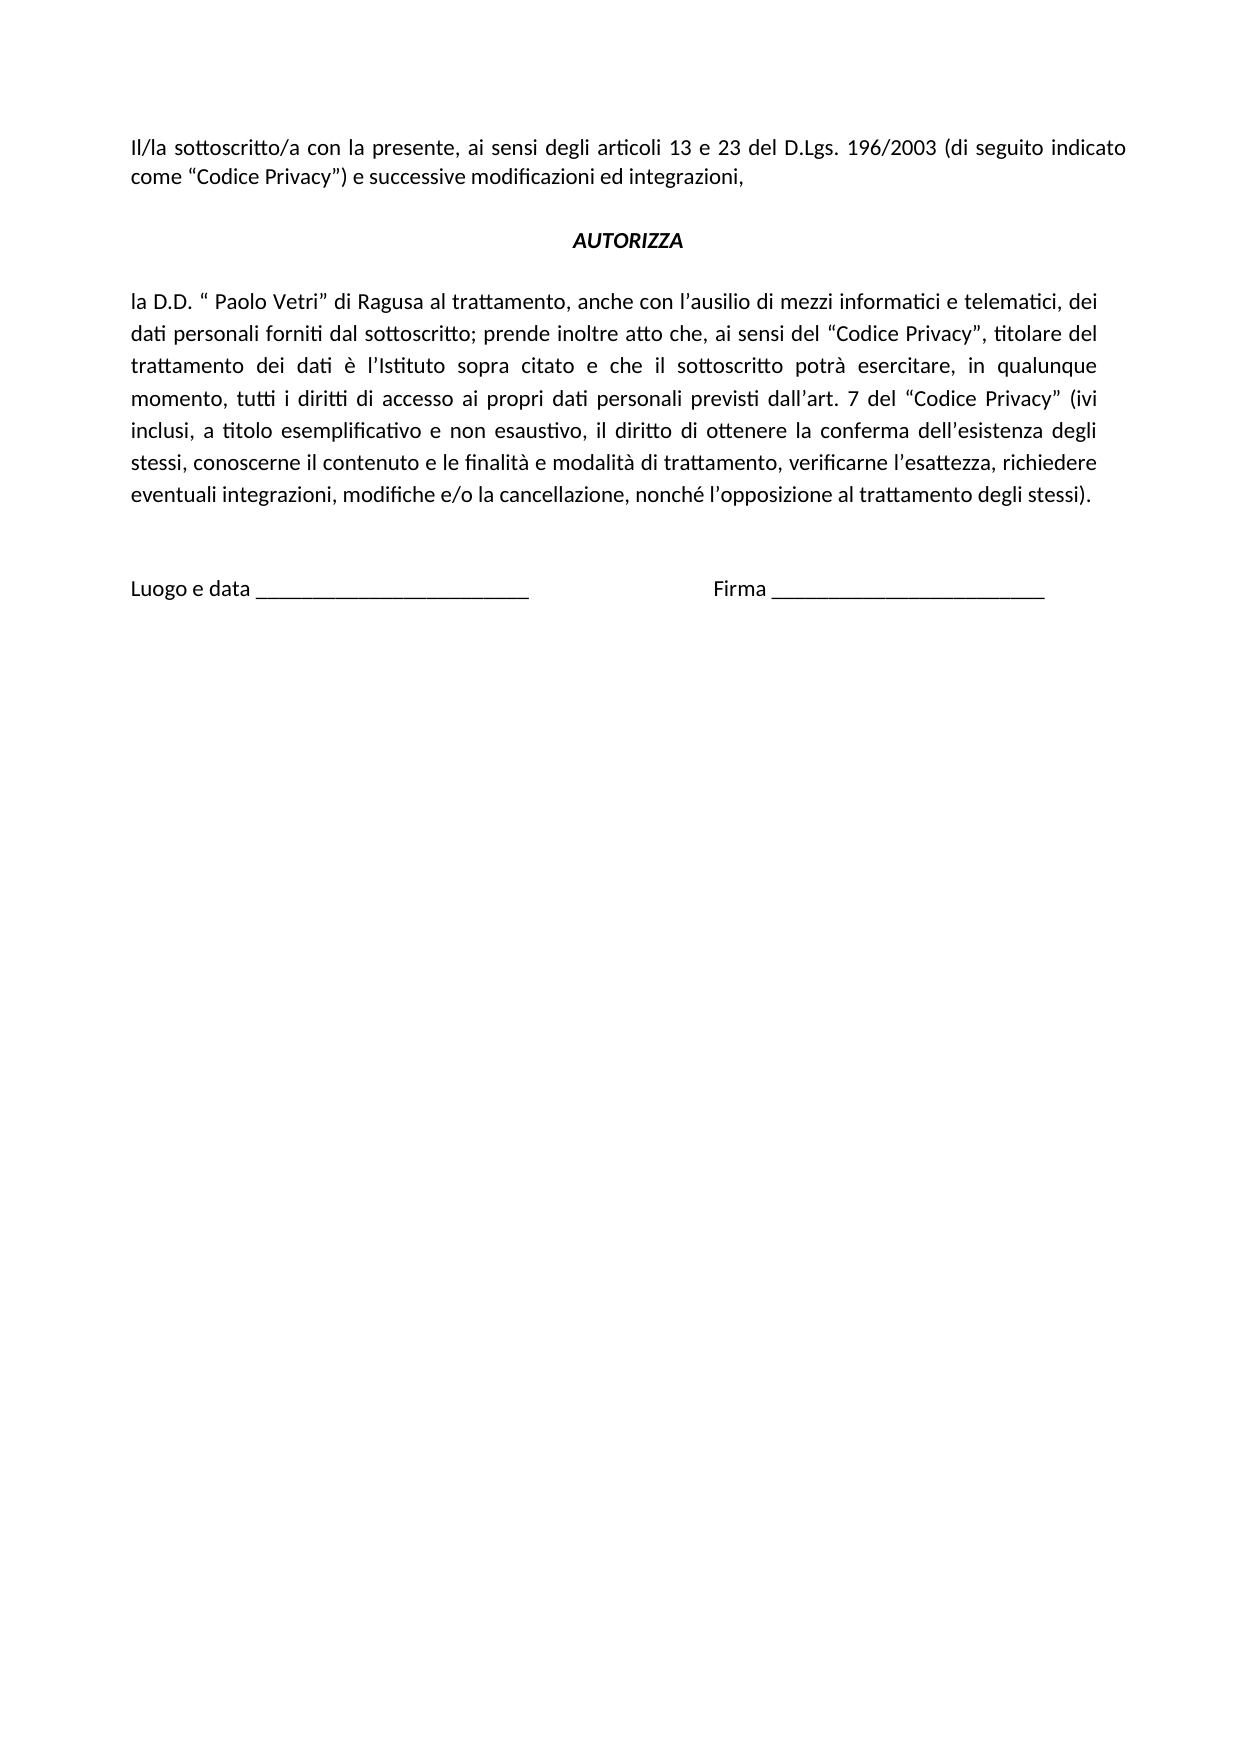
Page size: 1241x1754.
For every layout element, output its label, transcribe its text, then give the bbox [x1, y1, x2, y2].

text Il/la sottoscritto/a con la presente, ai sensi degli articoli 13 e 23 del D.Lgs. 196/2003 (di seguito indicato come “Codice Privacy”) e successive modificazioni ed integrazioni, [131, 133, 1128, 190]
text la D.D. “ Paolo Vetri” di Ragusa al trattamento, anche con l’ausilio di mezzi informatici e telematici, dei dati personali forniti dal sottoscritto; prende inoltre atto che, ai sensi del “Codice Privacy”, titolare del trattamento dei dati è l’Istituto sopra citato e che il sottoscritto potrà esercitare, in qualunque momento, tutti i diritti di accesso ai propri dati personali previsti dall’art. 7 del “Codice Privacy” (ivi inclusi, a titolo esemplificativo e non esaustivo, il diritto di ottenere la conferma dell’esistenza degli stessi, conoscerne il contenuto e le finalità e modalità di trattamento, verificarne l’esattezza, richiedere eventuali integrazioni, modifiche e/o la cancellazione, nonché l’opposizione al trattamento degli stessi). [131, 287, 1099, 508]
text Luogo e data ________________________ Firma ________________________ [131, 574, 1102, 602]
text AUTORIZZA [131, 226, 1128, 254]
